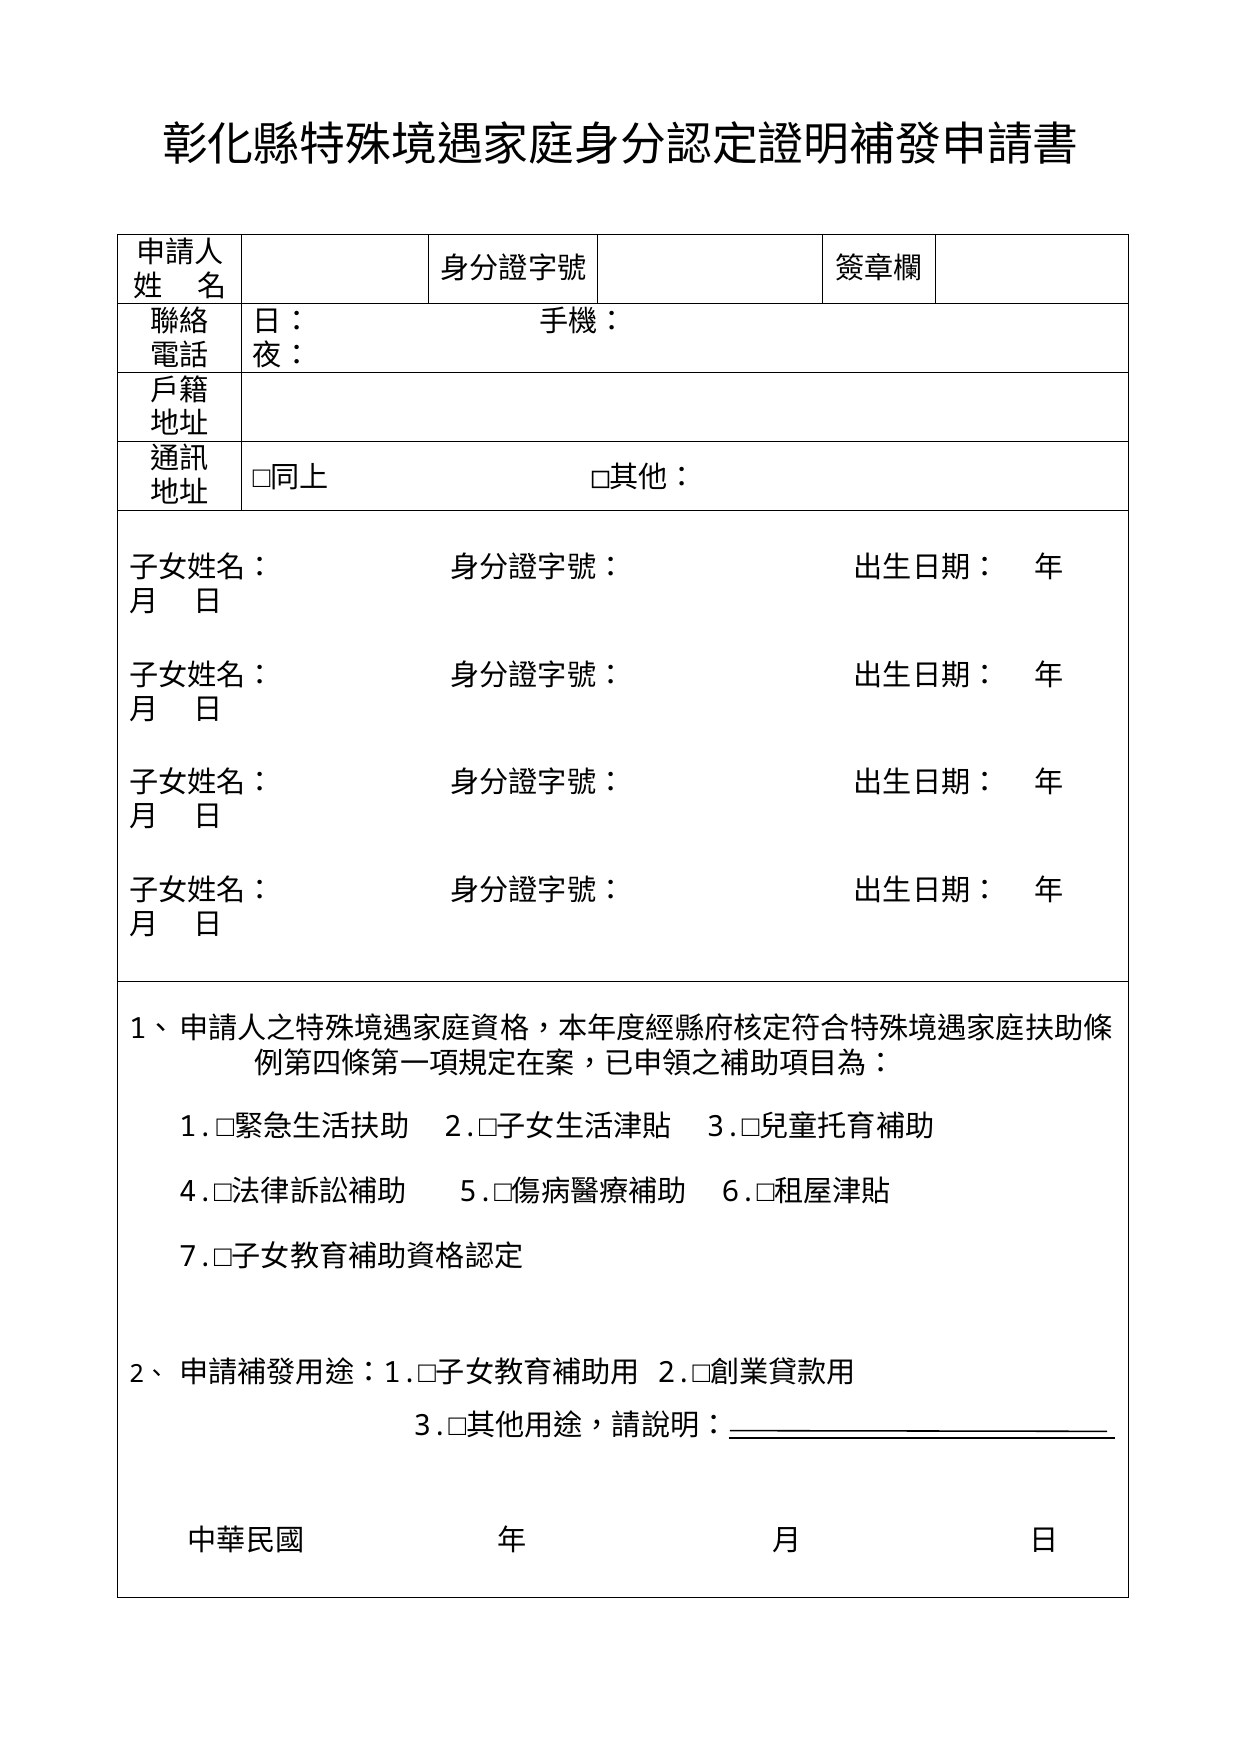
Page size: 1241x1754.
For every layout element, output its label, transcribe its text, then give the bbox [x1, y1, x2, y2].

table_header [598, 235, 822, 303]
table_cell 日： 手機： 夜： [242, 304, 1128, 372]
table_cell [242, 373, 1128, 441]
table_header 身分證字號 [429, 235, 597, 303]
table_header [936, 235, 1128, 303]
table_header [242, 235, 428, 303]
table_cell 戶籍 地址 [118, 373, 241, 441]
table_cell 子女姓名： 身分證字號： 出生日期： 年 月 日 子女姓名： 身分證字號： 出生日期： 年 月 日 子女姓名： 身分證字號： 出生日期： 年 月 日 子女姓名： 身分證字號： 出生日期： 年 月 日 [118, 511, 1128, 981]
table_cell 通訊 地址 [118, 442, 241, 510]
table_header 簽章欄 [823, 235, 935, 303]
table_cell □同上 □其他： [242, 442, 1128, 510]
table_cell 聯絡 電話 [118, 304, 241, 372]
table_header 申請人姓 名 [118, 235, 241, 303]
text 彰化縣特殊境遇家庭身分認定證明補發申請書 [118, 118, 1122, 171]
table_cell 申請人之特殊境遇家庭資格，本年度經縣府核定符合特殊境遇家庭扶助條例第四條第一項規定在案，已申領之補助項目為： □緊急生活扶助 2.□子女生活津貼 3.□兒童托育補助 4.□法律訴訟補助 5.□傷病醫療補助 6.□租屋津貼 7.□子女教育補助資格認定 申請補發用途：1.□子女教育補助用 2.□創業貸款用 3.□其他用途，請說明： 中華民國 年 月 日 [118, 982, 1128, 1597]
